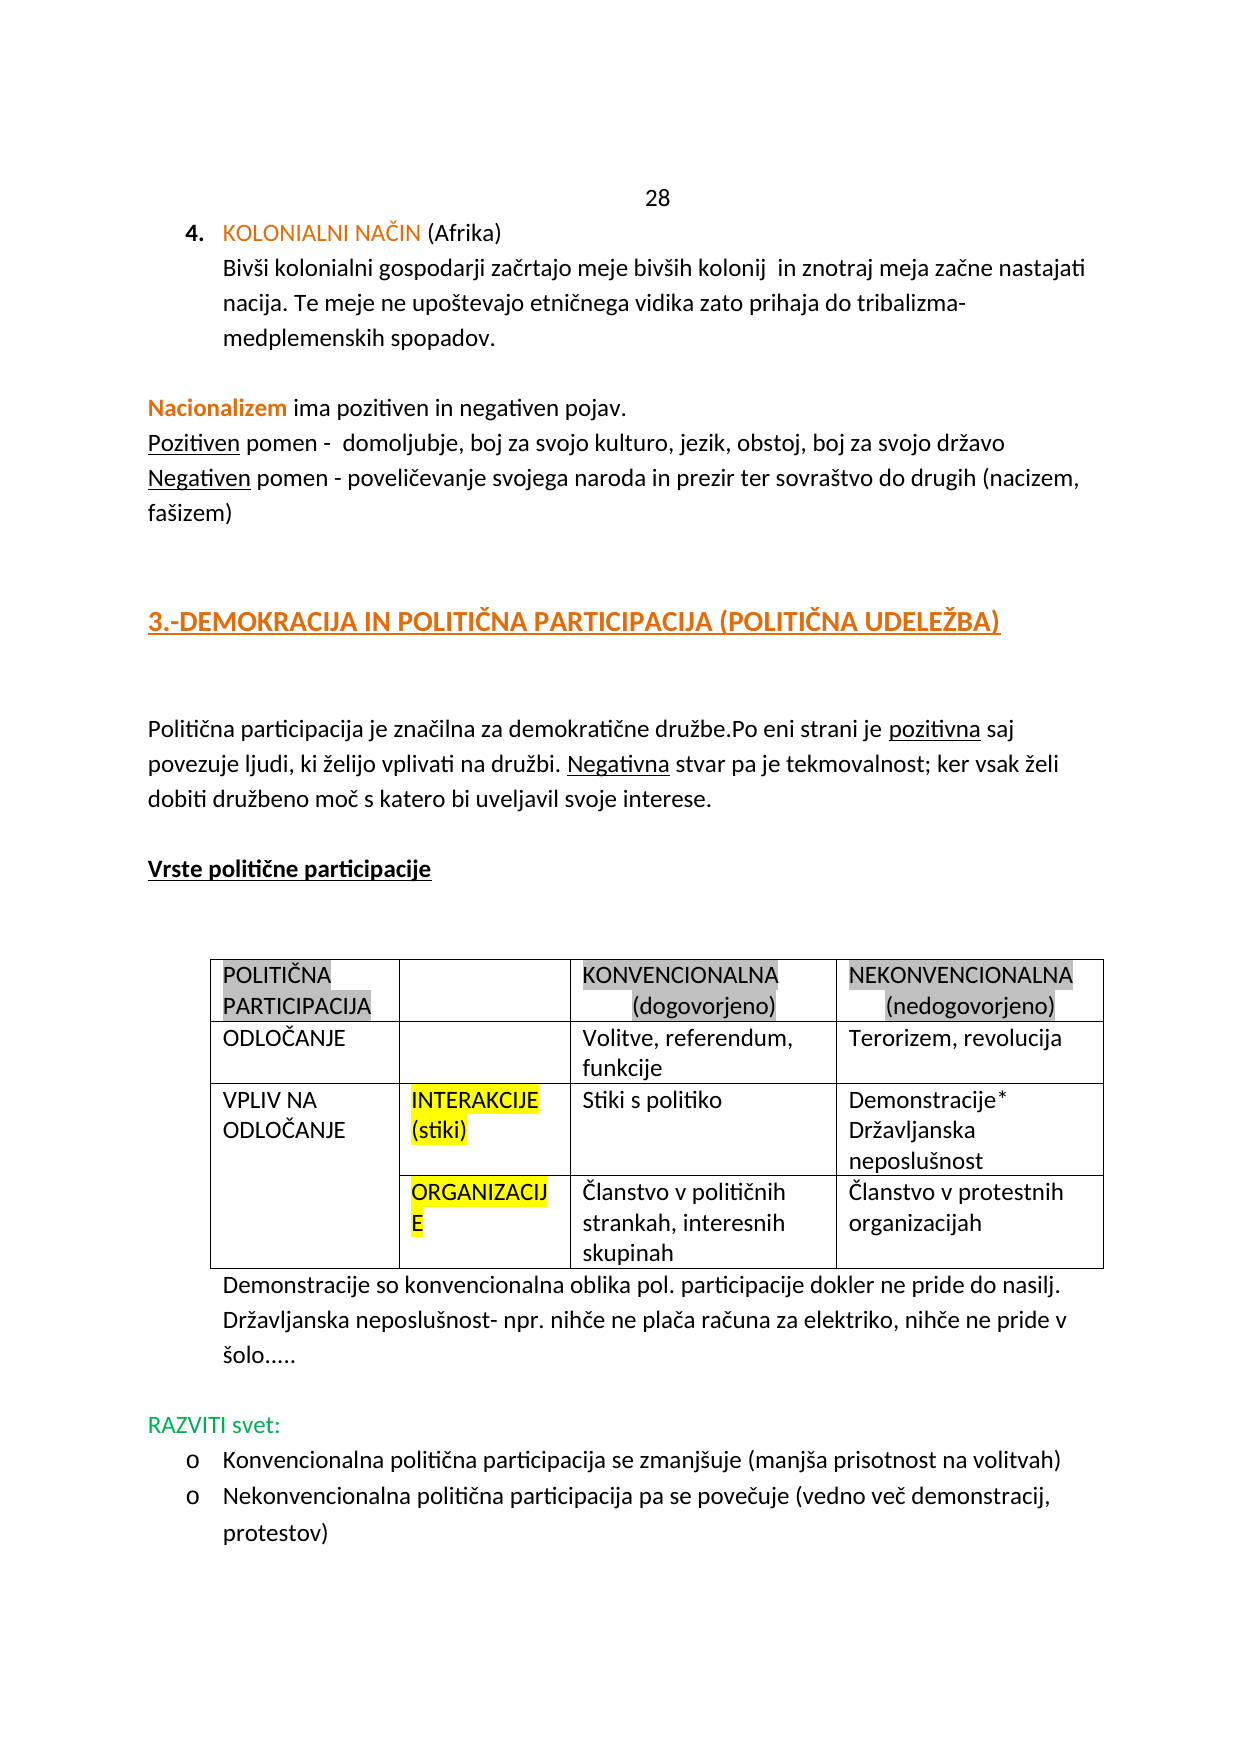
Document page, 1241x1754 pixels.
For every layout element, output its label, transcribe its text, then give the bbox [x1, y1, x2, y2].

text Politična participacija je značilna za demokratične družbe.Po eni strani je pozitivna saj povezuje ljudi, ki želijo vplivati na družbi. Negativna stvar pa je tekmovalnost; ker vsak želi dobiti družbeno moč s katero bi uveljavil svoje interese. [148, 713, 1093, 814]
table_header [400, 960, 570, 1021]
table_cell Članstvo v protestnih organizacijah [837, 1176, 1103, 1268]
table_cell Terorizem, revolucija [837, 1022, 1103, 1083]
text RAZVITI svet: [148, 1409, 1093, 1439]
text 3.-DEMOKRACIJA IN POLITIČNA PARTICIPACIJA (POLITIČNA UDELEŽBA) [148, 603, 1093, 638]
table_cell Stiki s politiko [571, 1084, 836, 1175]
table_cell Volitve, referendum, funkcije [571, 1022, 836, 1083]
list Bivši kolonialni gospodarji začrtajo meje bivših kolonij in znotraj meja začne nastajati nacija. Te meje ne upoštevajo etničnega vidika zato prihaja do tribalizma- medplemenskih spopadov. [223, 253, 1093, 353]
table_header KONVENCIONALNA (dogovorjeno) [571, 960, 836, 1021]
list Nekonvencionalna politična participacija pa se povečuje (vedno več demonstracij, protestov) [185, 1480, 1093, 1547]
text Vrste politične participacije [148, 853, 1093, 884]
table_cell VPLIV NA ODLOČANJE [211, 1084, 399, 1268]
table_cell [400, 1022, 570, 1083]
list Konvencionalna politična participacija se zmanjšuje (manjša prisotnost na volitvah) [185, 1444, 1093, 1476]
table_cell Članstvo v političnih strankah, interesnih skupinah [571, 1176, 836, 1268]
list Demonstracije so konvencionalna oblika pol. participacije dokler ne pride do nasilj. [223, 1269, 1093, 1299]
table_header POLITIČNA PARTICIPACIJA [211, 960, 399, 1021]
list Državljanska neposlušnost- npr. nihče ne plača računa za elektriko, nihče ne pride v šolo..... [223, 1304, 1093, 1369]
table_cell Demonstracije* Državljanska neposlušnost [837, 1084, 1103, 1175]
table_cell INTERAKCIJE (stiki) [400, 1084, 570, 1175]
text Nacionalizem ima pozitiven in negativen pojav. [148, 393, 1093, 423]
list 28 [223, 183, 1093, 213]
text Pozitiven pomen - domoljubje, boj za svojo kulturo, jezik, obstoj, boj za svojo državo [148, 428, 1093, 458]
table_cell ORGANIZACIJE [400, 1176, 570, 1268]
text Negativen pomen - poveličevanje svojega naroda in prezir ter sovraštvo do drugih (nacizem, fašizem) [148, 463, 1093, 528]
list KOLONIALNI NAČIN (Afrika) [185, 218, 1093, 248]
table_cell ODLOČANJE [211, 1022, 399, 1083]
table_header NEKONVENCIONALNA (nedogovorjeno) [837, 960, 1103, 1021]
